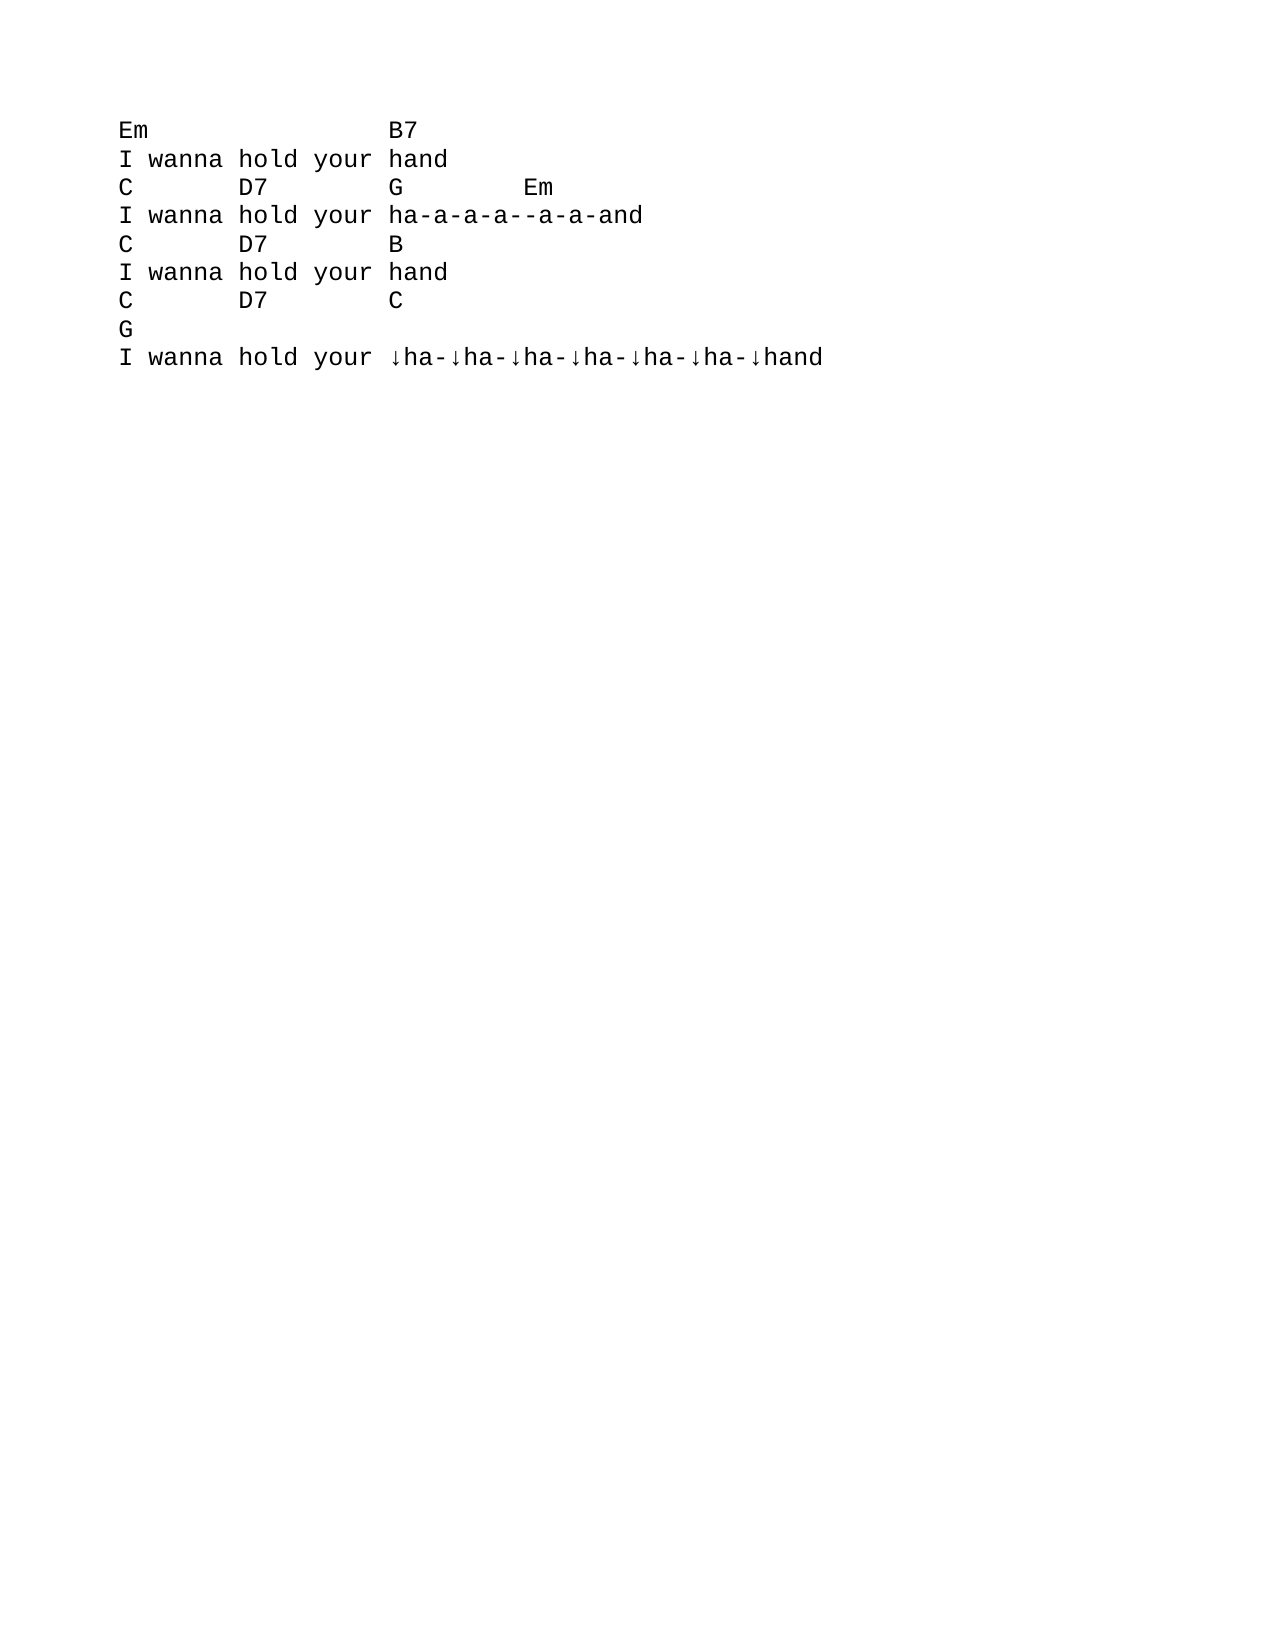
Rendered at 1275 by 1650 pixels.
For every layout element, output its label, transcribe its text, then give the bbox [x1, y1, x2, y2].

text C D7 B [118, 231, 1157, 260]
text I wanna hold your hand [118, 260, 1157, 288]
text I wanna hold your hand [118, 146, 1157, 175]
text Em B7 [118, 118, 1157, 146]
text I wanna hold your ↓ha-↓ha-↓ha-↓ha-↓ha-↓ha-↓hand [118, 345, 1157, 373]
text C D7 C G [118, 288, 1157, 345]
text I wanna hold your ha-a-a-a--a-a-and [118, 203, 1157, 231]
text C D7 G Em [118, 175, 1157, 203]
